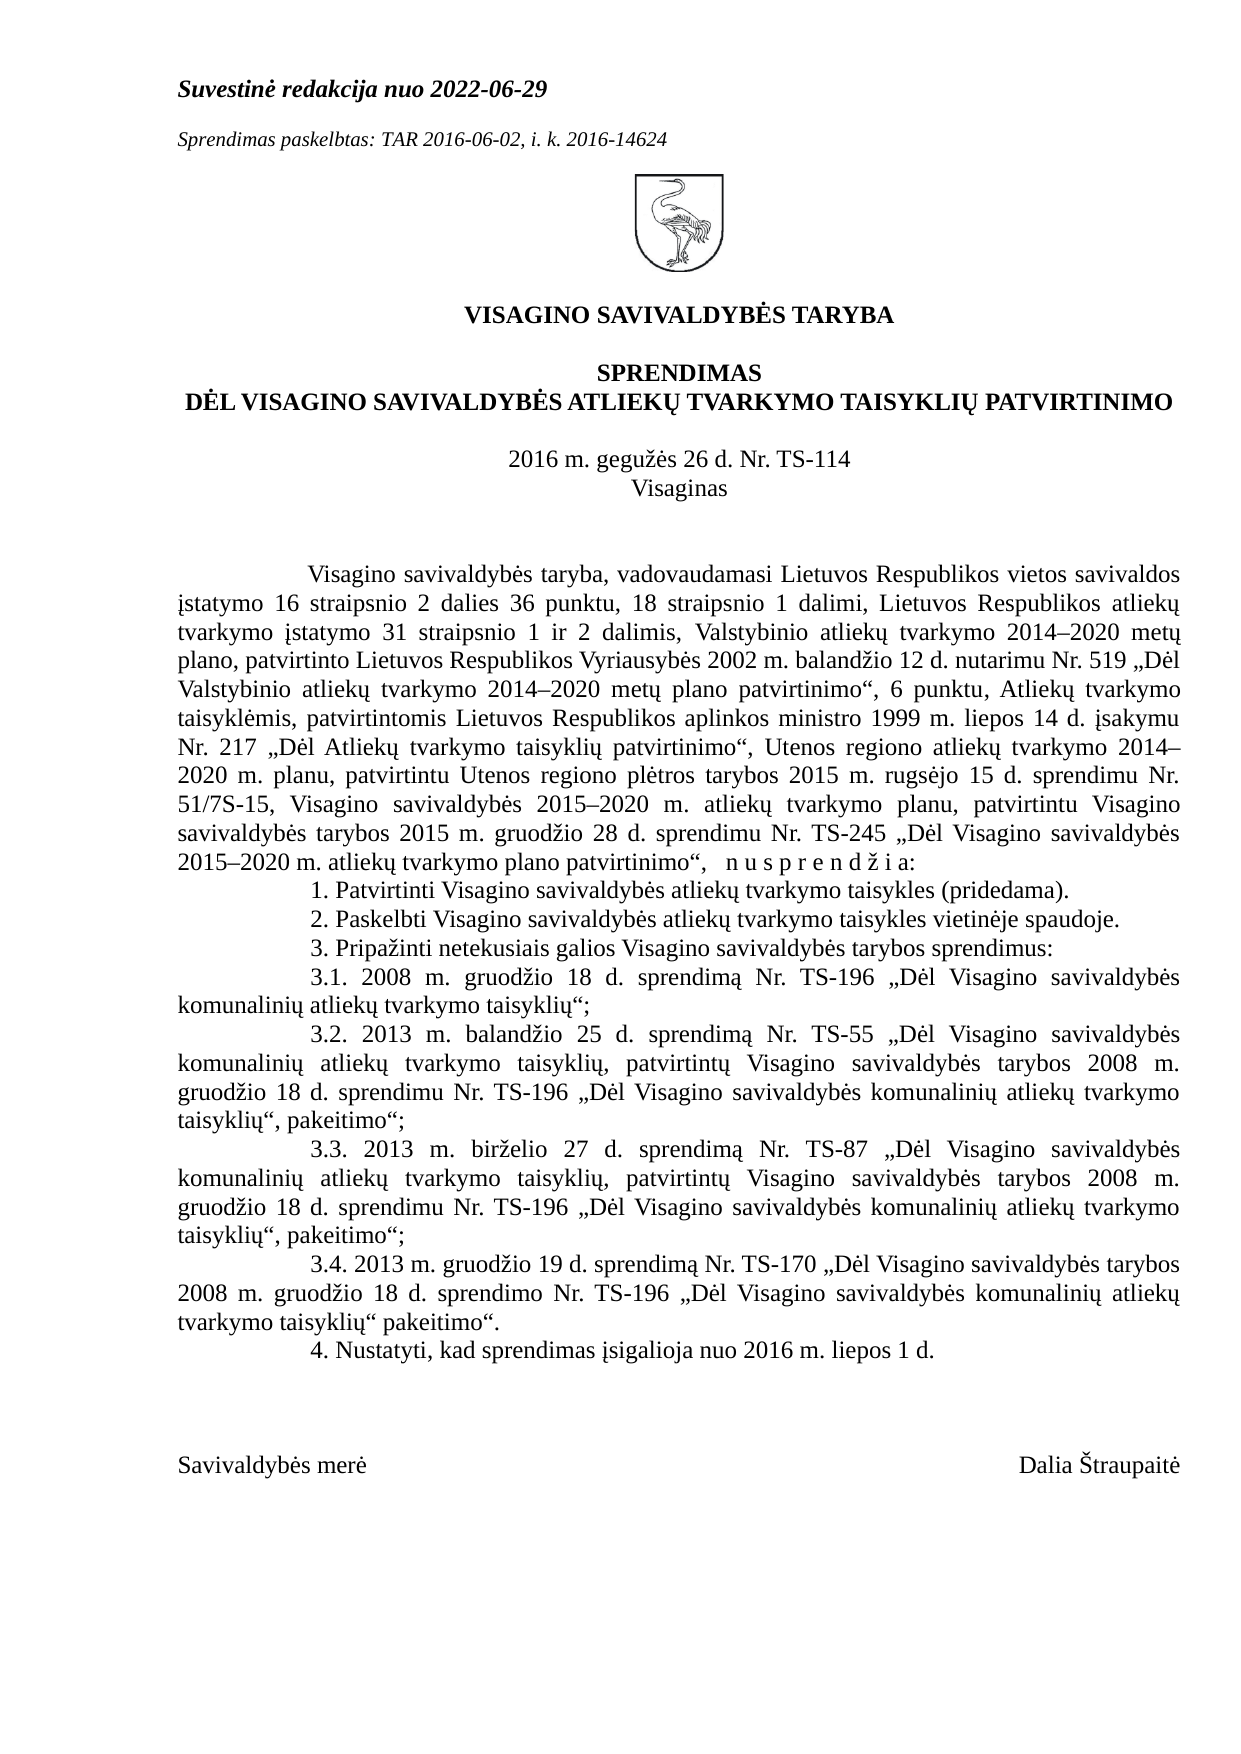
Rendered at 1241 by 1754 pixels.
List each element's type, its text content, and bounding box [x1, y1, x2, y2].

text Sprendimas paskelbtas: TAR 2016-06-02, i. k. 2016-14624 [177, 127, 1181, 151]
text Visaginas [177, 473, 1181, 502]
text visagino savivaldybės taryba [177, 300, 1181, 329]
text Visagino savivaldybės taryba, vadovaudamasi Lietuvos Respublikos vietos savivaldos įstatymo 16 straipsnio 2 dalies 36 punktu, 18 straipsnio 1 dalimi, Lietuvos Respublikos atliekų tvarkymo įstatymo 31 straipsnio 1 ir 2 dalimis, Valstybinio atliekų tvarkymo 2014–2020 metų plano, patvirtinto Lietuvos Respublikos Vyriausybės 2002 m. balandžio 12 d. nutarimu Nr. 519 „Dėl Valstybinio atliekų tvarkymo 2014–2020 metų plano patvirtinimo“, 6 punktu, Atliekų tvarkymo taisyklėmis, patvirtintomis Lietuvos Respublikos aplinkos ministro 1999 m. liepos 14 d. įsakymu Nr. 217 „Dėl Atliekų tvarkymo taisyklių patvirtinimo“, Utenos regiono atliekų tvarkymo 2014–2020 m. planu, patvirtintu Utenos regiono plėtros tarybos 2015 m. rugsėjo 15 d. sprendimu Nr. 51/7S-15, Visagino savivaldybės 2015–2020 m. atliekų tvarkymo planu, patvirtintu Visagino savivaldybės tarybos 2015 m. gruodžio 28 d. sprendimu Nr. TS-245 „Dėl Visagino savivaldybės 2015–2020 m. atliekų tvarkymo plano patvirtinimo“, n u s p r e n d ž i a: [177, 559, 1181, 875]
text 4. Nustatyti, kad sprendimas įsigalioja nuo 2016 m. liepos 1 d. [177, 1335, 1181, 1364]
text 1. Patvirtinti Visagino savivaldybės atliekų tvarkymo taisykles (pridedama). [177, 875, 1181, 904]
text 3.3. 2013 m. birželio 27 d. sprendimą Nr. TS-87 „Dėl Visagino savivaldybės komunalinių atliekų tvarkymo taisyklių, patvirtintų Visagino savivaldybės tarybos 2008 m. gruodžio 18 d. sprendimu Nr. TS-196 „Dėl Visagino savivaldybės komunalinių atliekų tvarkymo taisyklių“, pakeitimo“; [177, 1134, 1181, 1249]
text sprendimas [177, 358, 1181, 387]
text Savivaldybės merė Dalia Štraupaitė [177, 1450, 1181, 1479]
text DĖL VISAGINO SAVIVALDYBĖS ATLIEKŲ TVARKYMO TAISYKLIŲ PATVIRTINIMO [177, 387, 1181, 415]
text 3.2. 2013 m. balandžio 25 d. sprendimą Nr. TS-55 „Dėl Visagino savivaldybės komunalinių atliekų tvarkymo taisyklių, patvirtintų Visagino savivaldybės tarybos 2008 m. gruodžio 18 d. sprendimu Nr. TS-196 „Dėl Visagino savivaldybės komunalinių atliekų tvarkymo taisyklių“, pakeitimo“; [177, 1019, 1181, 1134]
text 3.4. 2013 m. gruodžio 19 d. sprendimą Nr. TS-170 „Dėl Visagino savivaldybės tarybos 2008 m. gruodžio 18 d. sprendimo Nr. TS-196 „Dėl Visagino savivaldybės komunalinių atliekų tvarkymo taisyklių“ pakeitimo“. [177, 1249, 1181, 1335]
text 2016 m. gegužės 26 d. Nr. TS-114 [177, 444, 1181, 473]
text 3.1. 2008 m. gruodžio 18 d. sprendimą Nr. TS-196 „Dėl Visagino savivaldybės komunalinių atliekų tvarkymo taisyklių“; [177, 962, 1181, 1019]
text 3. Pripažinti netekusiais galios Visagino savivaldybės tarybos sprendimus: [177, 933, 1181, 962]
text 2. Paskelbti Visagino savivaldybės atliekų tvarkymo taisykles vietinėje spaudoje. [177, 904, 1181, 933]
text Suvestinė redakcija nuo 2022-06-29 [177, 74, 1181, 103]
